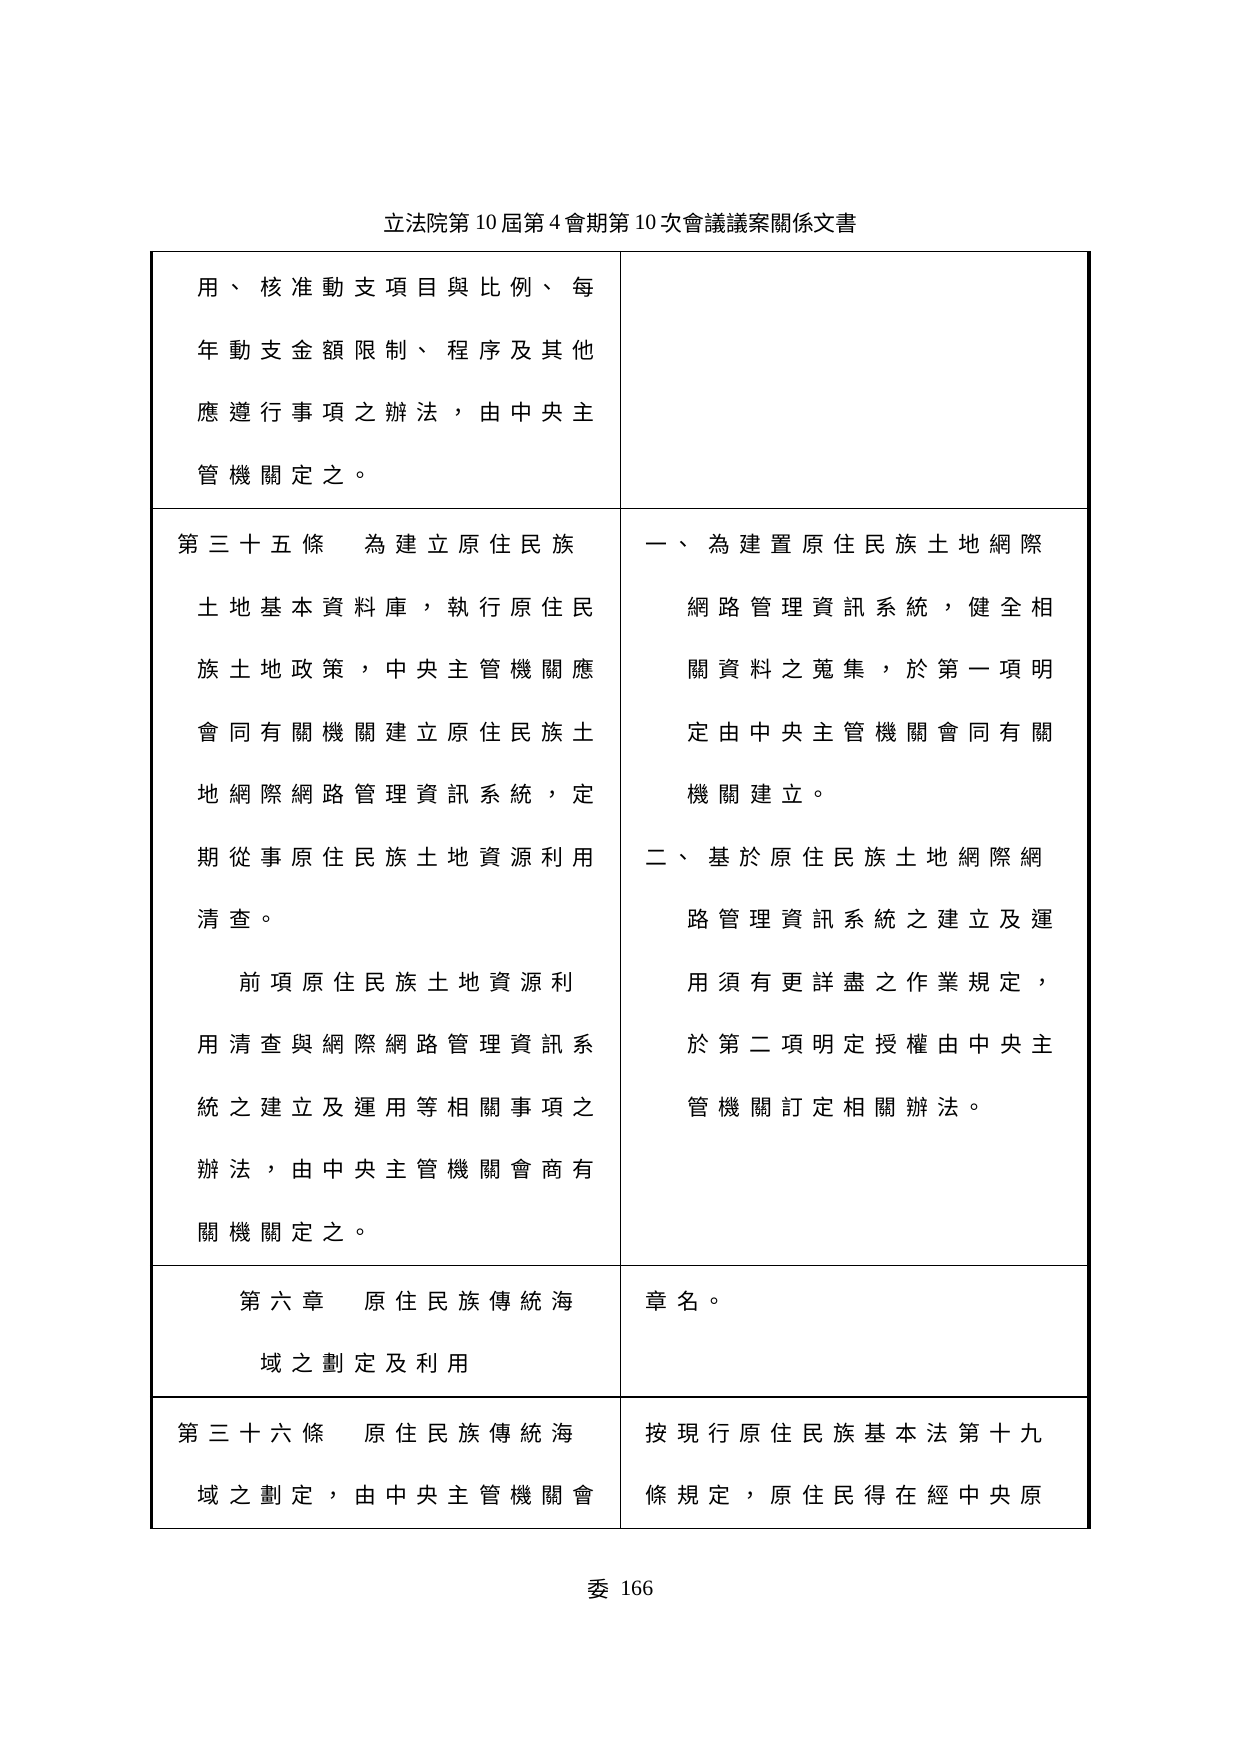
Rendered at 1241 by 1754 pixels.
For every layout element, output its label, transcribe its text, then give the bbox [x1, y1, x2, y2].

table_cell 章名。 [621, 1266, 1087, 1396]
table_cell 第六章 原住民族傳統海域之劃定及利用 [153, 1266, 620, 1396]
table_cell 第三十六條 原住民族傳統海域之劃定，由中央主管機關會 [153, 1398, 620, 1528]
table_cell [621, 252, 1087, 508]
table_cell 用、核准動支項目與比例、每年動支金額限制、程序及其他應遵行事項之辦法，由中央主管機關定之。 [153, 252, 620, 508]
table_cell 按現行原住民族基本法第十九條規定，原住民得在經中央原 [621, 1398, 1087, 1528]
table_cell 一、為建置原住民族土地網際網路管理資訊系統，健全相關資料之蒐集，於第一項明定由中央主管機關會同有關機關建立。 二、基於原住民族土地網際網路管理資訊系統之建立及運用須有更詳盡之作業規定，於第二項明定授權由中央主管機關訂定相關辦法。 [621, 509, 1087, 1264]
table_cell 第三十五條 為建立原住民族土地基本資料庫，執行原住民族土地政策，中央主管機關應會同有關機關建立原住民族土地網際網路管理資訊系統，定期從事原住民族土地資源利用清查。 前項原住民族土地資源利用清查與網際網路管理資訊系統之建立及運用等相關事項之辦法，由中央主管機關會商有關機關定之。 [153, 509, 620, 1264]
